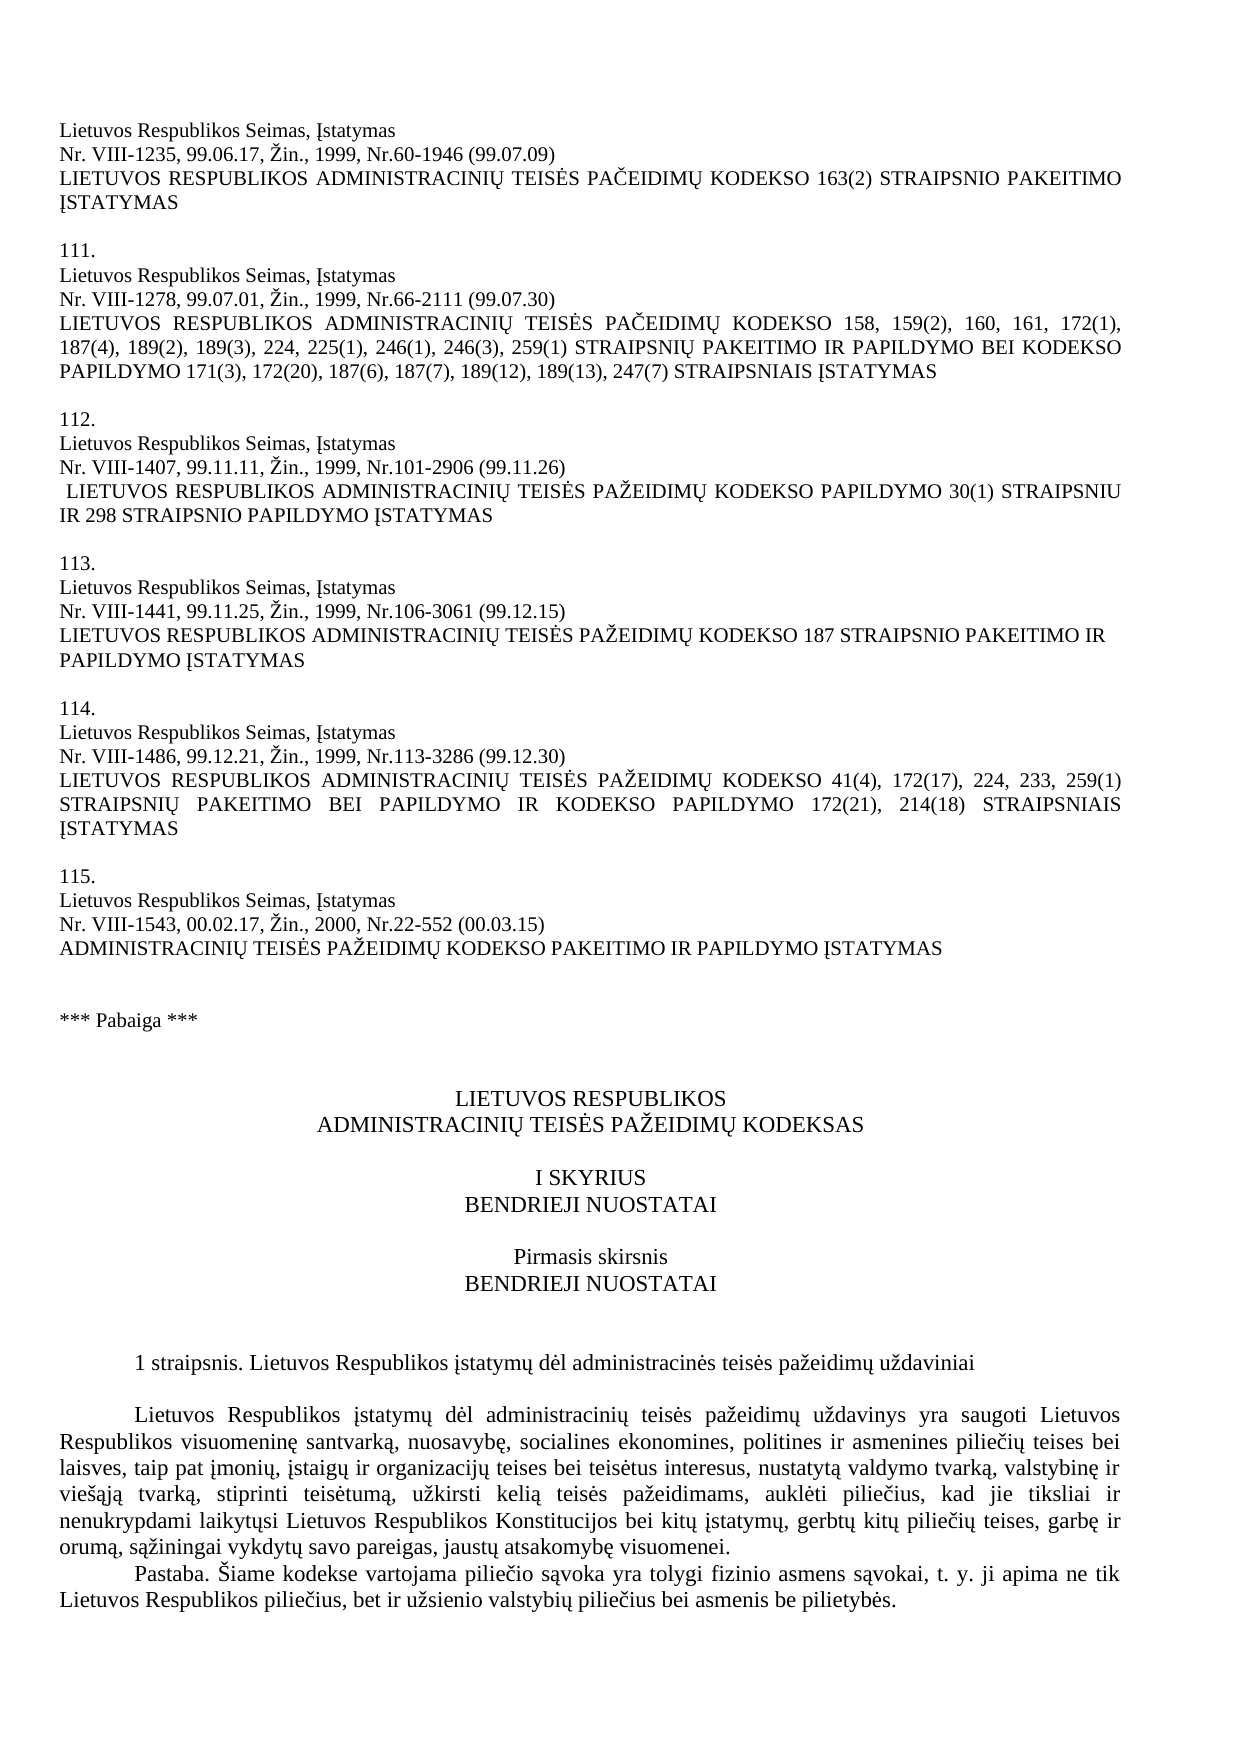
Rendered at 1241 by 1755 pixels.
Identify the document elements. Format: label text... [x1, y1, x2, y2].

text 114. [59, 696, 1122, 720]
text Lietuvos Respublikos Seimas, Įstatymas [59, 888, 1122, 912]
text LIETUVOS RESPUBLIKOS ADMINISTRACINIŲ TEISĖS PAŽEIDIMŲ KODEKSO 41(4), 172(17), 224, 233, 259(1) STRAIPSNIŲ PAKEITIMO BEI PAPILDYMO IR KODEKSO PAPILDYMO 172(21), 214(18) STRAIPSNIAIS ĮSTATYMAS [59, 768, 1122, 840]
text Nr. VIII-1486, 99.12.21, Žin., 1999, Nr.113-3286 (99.12.30) [59, 744, 1122, 768]
text Lietuvos Respublikos įstatymų dėl administracinių teisės pažeidimų uždavinys yra saugoti Lietuvos Respublikos visuomeninę santvarką, nuosavybę, socialines ekonomines, politines ir asmenines piliečių teises bei laisves, taip pat įmonių, įstaigų ir organizacijų teises bei teisėtus interesus, nustatytą valdymo tvarką, valstybinę ir viešąją tvarką, stiprinti teisėtumą, užkirsti kelią teisės pažeidimams, auklėti piliečius, kad jie tiksliai ir nenukrypdami laikytųsi Lietuvos Respublikos Konstitucijos bei kitų įstatymų, gerbtų kitų piliečių teises, garbę ir orumą, sąžiningai vykdytų savo pareigas, jaustų atsakomybę visuomenei. [59, 1401, 1122, 1559]
text ADMINISTRACINIŲ TEISĖS PAŽEIDIMŲ KODEKSAS [59, 1112, 1122, 1138]
text ADMINISTRACINIŲ TEISĖS PAŽEIDIMŲ KODEKSO PAKEITIMO IR PAPILDYMO ĮSTATYMAS [59, 936, 1122, 960]
text Nr. VIII-1407, 99.11.11, Žin., 1999, Nr.101-2906 (99.11.26) [59, 455, 1122, 479]
text Lietuvos Respublikos Seimas, Įstatymas [59, 575, 1122, 599]
text LIETUVOS RESPUBLIKOS ADMINISTRACINIŲ TEISĖS PAŽEIDIMŲ KODEKSO 187 STRAIPSNIO PAKEITIMO IR PAPILDYMO ĮSTATYMAS [59, 623, 1122, 672]
text *** Pabaiga *** [59, 1008, 1122, 1032]
text BENDRIEJI NUOSTATAI [59, 1191, 1122, 1217]
text Lietuvos Respublikos Seimas, Įstatymas [59, 118, 1122, 142]
text I SKYRIUS [59, 1164, 1122, 1191]
text Nr. VIII-1441, 99.11.25, Žin., 1999, Nr.106-3061 (99.12.15) [59, 599, 1122, 623]
text Lietuvos Respublikos Seimas, Įstatymas [59, 431, 1122, 455]
text LIETUVOS RESPUBLIKOS [59, 1085, 1122, 1112]
text LIETUVOS RESPUBLIKOS ADMINISTRACINIŲ TEISĖS PAČEIDIMŲ KODEKSO 158, 159(2), 160, 161, 172(1), 187(4), 189(2), 189(3), 224, 225(1), 246(1), 246(3), 259(1) STRAIPSNIŲ PAKEITIMO IR PAPILDYMO BEI KODEKSO PAPILDYMO 171(3), 172(20), 187(6), 187(7), 189(12), 189(13), 247(7) STRAIPSNIAIS ĮSTATYMAS [59, 311, 1122, 383]
text Pastaba. Šiame kodekse vartojama piliečio sąvoka yra tolygi fizinio asmens sąvokai, t. y. ji apima ne tik Lietuvos Respublikos piliečius, bet ir užsienio valstybių piliečius bei asmenis be pilietybės. [59, 1559, 1122, 1612]
text 111. [59, 238, 1122, 262]
text 112. [59, 407, 1122, 431]
text Pirmasis skirsnis [59, 1243, 1122, 1270]
text Nr. VIII-1235, 99.06.17, Žin., 1999, Nr.60-1946 (99.07.09) [59, 142, 1122, 166]
text BENDRIEJI NUOSTATAI [59, 1270, 1122, 1296]
text LIETUVOS RESPUBLIKOS ADMINISTRACINIŲ TEISĖS PAČEIDIMŲ KODEKSO 163(2) STRAIPSNIO PAKEITIMO ĮSTATYMAS [59, 166, 1122, 214]
text 113. [59, 551, 1122, 575]
text 115. [59, 864, 1122, 888]
text 1 straipsnis. Lietuvos Respublikos įstatymų dėl administracinės teisės pažeidimų uždaviniai [134, 1349, 1122, 1375]
text Lietuvos Respublikos Seimas, Įstatymas [59, 262, 1122, 287]
text Nr. VIII-1543, 00.02.17, Žin., 2000, Nr.22-552 (00.03.15) [59, 912, 1122, 936]
text Nr. VIII-1278, 99.07.01, Žin., 1999, Nr.66-2111 (99.07.30) [59, 287, 1122, 311]
text Lietuvos Respublikos Seimas, Įstatymas [59, 720, 1122, 744]
text LIETUVOS RESPUBLIKOS ADMINISTRACINIŲ TEISĖS PAŽEIDIMŲ KODEKSO PAPILDYMO 30(1) STRAIPSNIU IR 298 STRAIPSNIO PAPILDYMO ĮSTATYMAS [59, 479, 1122, 527]
